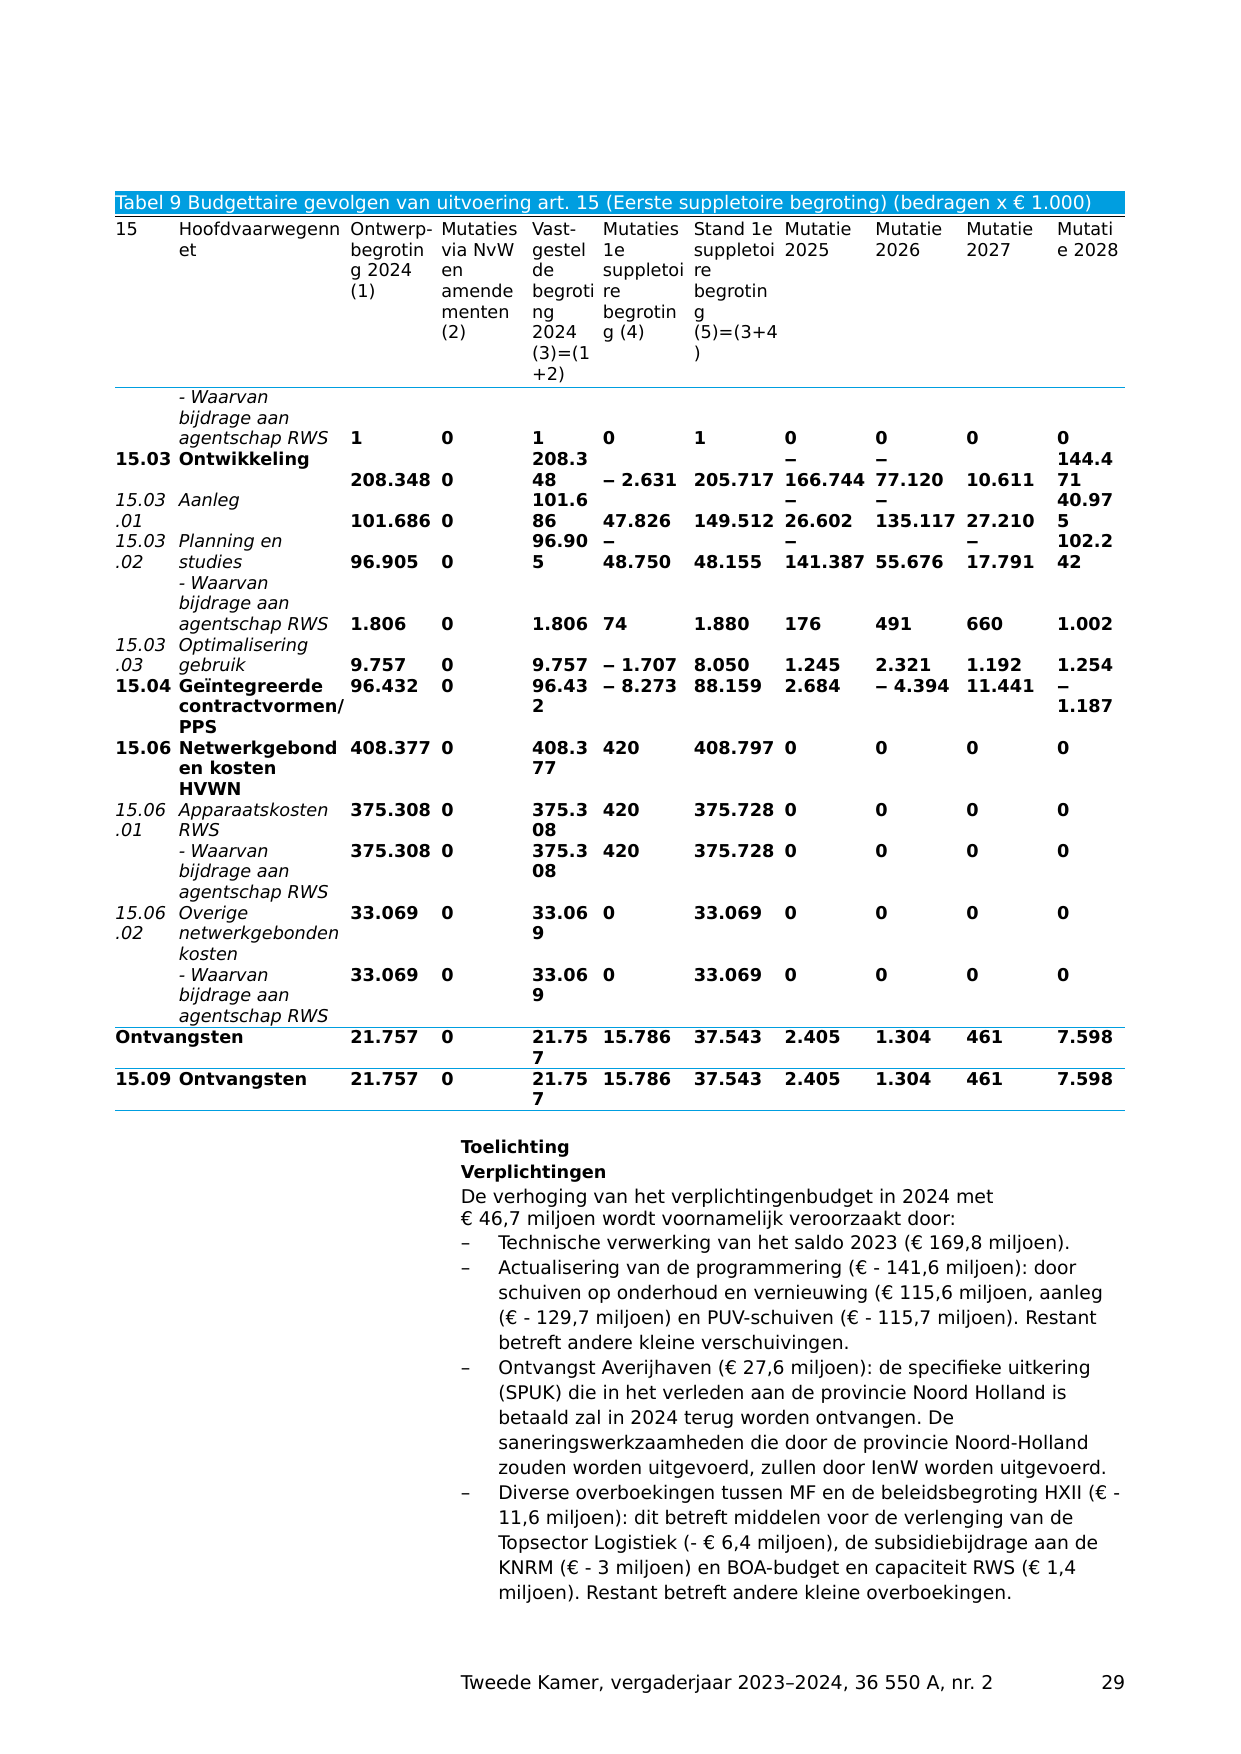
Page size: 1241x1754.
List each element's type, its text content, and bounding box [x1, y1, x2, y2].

table_cell 15.03.01 [115, 490, 176, 531]
table_cell 101.686 [347, 490, 438, 531]
table_cell ‒ 166.744 [781, 449, 872, 490]
table_cell 15.03.03 [115, 635, 176, 676]
table_cell 0 [963, 903, 1054, 964]
table_cell 15 [115, 217, 176, 387]
table_cell 375.308 [347, 841, 438, 903]
table_cell 660 [963, 573, 1054, 634]
table_cell 375.308 [529, 800, 600, 841]
table_cell Ontvangsten [176, 1069, 347, 1110]
table_cell 2.321 [872, 635, 963, 676]
table_cell 0 [963, 800, 1054, 841]
table_cell 408.797 [691, 738, 781, 799]
table_cell 0 [438, 573, 529, 634]
table_cell 0 [1054, 841, 1125, 903]
table_cell 33.069 [347, 903, 438, 964]
table_cell 0 [963, 965, 1054, 1026]
table_cell Ontwerp-begroting 2024 (1) [347, 217, 438, 387]
table_cell 96.432 [529, 676, 600, 738]
table_cell 15.06 [115, 738, 176, 799]
table_cell ‒ 141.387 [781, 531, 872, 573]
table_cell 48.155 [691, 531, 781, 573]
table_cell 0 [781, 388, 872, 449]
table_cell 0 [438, 531, 529, 573]
table_cell 0 [872, 903, 963, 964]
table_cell Vast-gestelde begroting 2024 (3)=(1+2) [529, 217, 600, 387]
table_cell Overige netwerkgebonden kosten [176, 903, 347, 964]
table_cell 0 [872, 965, 963, 1026]
table_cell 1.304 [872, 1069, 963, 1110]
table_cell Mutatie 2025 [781, 217, 872, 387]
table_cell 0 [963, 841, 1054, 903]
table_cell Mutatie 2028 [1054, 217, 1125, 387]
table_cell Aanleg [176, 490, 347, 531]
table_cell 0 [438, 1069, 529, 1110]
table_cell - Waarvan bijdrage aan agentschap RWS [176, 965, 347, 1026]
table_cell 21.757 [347, 1028, 438, 1068]
table_cell 144.471 [1054, 449, 1125, 490]
table_cell Mutaties 1e suppletoire begroting (4) [600, 217, 691, 387]
table_cell 491 [872, 573, 963, 634]
table_cell 74 [600, 573, 691, 634]
table_cell Hoofdvaarwegennet [176, 217, 347, 387]
table_cell 11.441 [963, 676, 1054, 738]
table_cell 33.069 [347, 965, 438, 1026]
table_cell ‒ 48.750 [600, 531, 691, 573]
table_cell 1.806 [347, 573, 438, 634]
table_cell 15.03 [115, 449, 176, 490]
table_cell ‒ 4.394 [872, 676, 963, 738]
table_cell 375.728 [691, 800, 781, 841]
table_cell 0 [781, 800, 872, 841]
table_cell 21.757 [529, 1028, 600, 1068]
table_cell ‒ 77.120 [872, 449, 963, 490]
table_cell 0 [438, 676, 529, 738]
table_cell 375.308 [529, 841, 600, 903]
table_cell 0 [872, 841, 963, 903]
table_cell 15.786 [600, 1069, 691, 1110]
table_cell 375.308 [347, 800, 438, 841]
table_cell Ontwikkeling [176, 449, 347, 490]
table_cell 176 [781, 573, 872, 634]
table_cell Ontvangsten [115, 1028, 347, 1068]
table_cell 96.905 [529, 531, 600, 573]
table_cell 0 [438, 903, 529, 964]
table_cell 0 [1054, 738, 1125, 799]
table_cell 0 [438, 841, 529, 903]
table_cell Planning en studies [176, 531, 347, 573]
table_cell ‒ 17.791 [963, 531, 1054, 573]
table_cell 37.543 [691, 1069, 781, 1110]
table_cell ‒ 1.187 [1054, 676, 1125, 738]
table_cell Mutatie 2027 [963, 217, 1054, 387]
table_cell Stand 1e suppletoire begroting (5)=(3+4) [691, 217, 781, 387]
table_cell Netwerkgebonden kosten HVWN [176, 738, 347, 799]
table_cell 0 [1054, 388, 1125, 449]
text Toelichting [461, 1136, 1125, 1158]
table_cell ‒ 1.707 [600, 635, 691, 676]
table_cell 15.09 [115, 1069, 176, 1110]
table_cell 9.757 [347, 635, 438, 676]
table_cell 375.728 [691, 841, 781, 903]
table_cell 1.192 [963, 635, 1054, 676]
table_cell ‒ 26.602 [781, 490, 872, 531]
table_cell 15.04 [115, 676, 176, 738]
table_cell 1.254 [1054, 635, 1125, 676]
table_cell 102.242 [1054, 531, 1125, 573]
table_cell 0 [438, 449, 529, 490]
table_cell 461 [963, 1069, 1054, 1110]
table_cell 33.069 [529, 903, 600, 964]
table_cell 96.905 [347, 531, 438, 573]
table_cell 0 [600, 903, 691, 964]
table_cell 1 [529, 388, 600, 449]
table_cell 33.069 [529, 965, 600, 1026]
table_cell - Waarvan bijdrage aan agentschap RWS [176, 388, 347, 449]
table_cell 0 [1054, 903, 1125, 964]
table_cell - Waarvan bijdrage aan agentschap RWS [176, 573, 347, 634]
table_cell 0 [781, 903, 872, 964]
table_cell 9.757 [529, 635, 600, 676]
table_cell 0 [438, 1028, 529, 1068]
text De verhoging van het verplichtingenbudget in 2024 met € 46,7 miljoen wordt voornamelijk veroorzaakt door: [461, 1186, 1125, 1229]
list Diverse overboekingen tussen MF en de beleidsbegroting HXII (€ - 11,6 miljoen): dit betreft middelen voor de verlenging van de Topsector Logistiek (- € 6,4 miljoen), de subsidiebijdrage aan de KNRM (€ - 3 miljoen) en BOA-budget en capaciteit RWS (€ 1,4 miljoen). Restant betreft andere kleine overboekingen. [461, 1479, 1125, 1604]
table_cell 15.06.02 [115, 903, 176, 964]
table_cell 47.826 [600, 490, 691, 531]
table_cell 40.975 [1054, 490, 1125, 531]
table_cell 33.069 [691, 965, 781, 1026]
table_cell 0 [1054, 800, 1125, 841]
table_cell 205.717 [691, 449, 781, 490]
table_cell 420 [600, 841, 691, 903]
list Actualisering van de programmering (€ - 141,6 miljoen): door schuiven op onderhoud en vernieuwing (€ 115,6 miljoen, aanleg (€ - 129,7 miljoen) en PUV-schuiven (€ - 115,7 miljoen). Restant betreft andere kleine verschuivingen. [461, 1254, 1125, 1354]
table_cell 88.159 [691, 676, 781, 738]
table_cell 7.598 [1054, 1069, 1125, 1110]
table_cell 0 [872, 800, 963, 841]
table_cell 101.686 [529, 490, 600, 531]
table_cell 149.512 [691, 490, 781, 531]
table_cell 420 [600, 800, 691, 841]
table_cell [115, 388, 176, 449]
table_cell Mutatie 2026 [872, 217, 963, 387]
table_cell 55.676 [872, 531, 963, 573]
table_cell 33.069 [691, 903, 781, 964]
table_cell 7.598 [1054, 1028, 1125, 1068]
table_cell 0 [600, 965, 691, 1026]
table_cell 1 [347, 388, 438, 449]
table_cell 10.611 [963, 449, 1054, 490]
table_cell 2.684 [781, 676, 872, 738]
table_cell 96.432 [347, 676, 438, 738]
table_cell [115, 841, 176, 903]
table_cell 15.03.02 [115, 531, 176, 573]
table_cell 0 [438, 965, 529, 1026]
table_cell 0 [781, 841, 872, 903]
table_cell 408.377 [529, 738, 600, 799]
table_cell 15.786 [600, 1028, 691, 1068]
table_cell 0 [781, 965, 872, 1026]
table_cell - Waarvan bijdrage aan agentschap RWS [176, 841, 347, 903]
table_cell 0 [1054, 965, 1125, 1026]
table_cell 0 [963, 388, 1054, 449]
table_cell 0 [963, 738, 1054, 799]
table_cell 420 [600, 738, 691, 799]
table_cell 1.002 [1054, 573, 1125, 634]
table_cell 0 [438, 490, 529, 531]
table_cell [115, 965, 176, 1026]
table_cell 408.377 [347, 738, 438, 799]
table_cell ‒ 135.117 [872, 490, 963, 531]
table_cell 0 [438, 738, 529, 799]
table_cell ‒ 2.631 [600, 449, 691, 490]
table_cell 1.304 [872, 1028, 963, 1068]
table_cell 0 [438, 388, 529, 449]
table_cell 8.050 [691, 635, 781, 676]
table_cell 2.405 [781, 1069, 872, 1110]
list Ontvangst Averijhaven (€ 27,6 miljoen): de specifieke uitkering (SPUK) die in het verleden aan de provincie Noord Holland is betaald zal in 2024 terug worden ontvangen. De saneringswerkzaamheden die door de provincie Noord-Holland zouden worden uitgevoerd, zullen door IenW worden uitgevoerd. [461, 1354, 1125, 1479]
table_cell 1.880 [691, 573, 781, 634]
table_cell 27.210 [963, 490, 1054, 531]
table_cell 0 [600, 388, 691, 449]
table_cell Optimalisering gebruik [176, 635, 347, 676]
table_cell 208.348 [347, 449, 438, 490]
table_cell 15.06.01 [115, 800, 176, 841]
table_cell 1.245 [781, 635, 872, 676]
table_cell 21.757 [529, 1069, 600, 1110]
table_cell 0 [438, 635, 529, 676]
table_cell 0 [872, 738, 963, 799]
table_cell 2.405 [781, 1028, 872, 1068]
table_cell 461 [963, 1028, 1054, 1068]
table_cell 37.543 [691, 1028, 781, 1068]
table_cell [115, 573, 176, 634]
table_cell 0 [781, 738, 872, 799]
table_cell 208.348 [529, 449, 600, 490]
table_cell 1 [691, 388, 781, 449]
table_cell Geïntegreerde contractvormen/PPS [176, 676, 347, 738]
table_cell 0 [872, 388, 963, 449]
table_cell 21.757 [347, 1069, 438, 1110]
table_cell 0 [438, 800, 529, 841]
text Verplichtingen [461, 1161, 1125, 1183]
list Technische verwerking van het saldo 2023 (€ 169,8 miljoen). [461, 1229, 1125, 1254]
table_cell Mutaties via NvW en amendementen (2) [438, 217, 529, 387]
table_cell 1.806 [529, 573, 600, 634]
table_cell Apparaatskosten RWS [176, 800, 347, 841]
table_cell ‒ 8.273 [600, 676, 691, 738]
